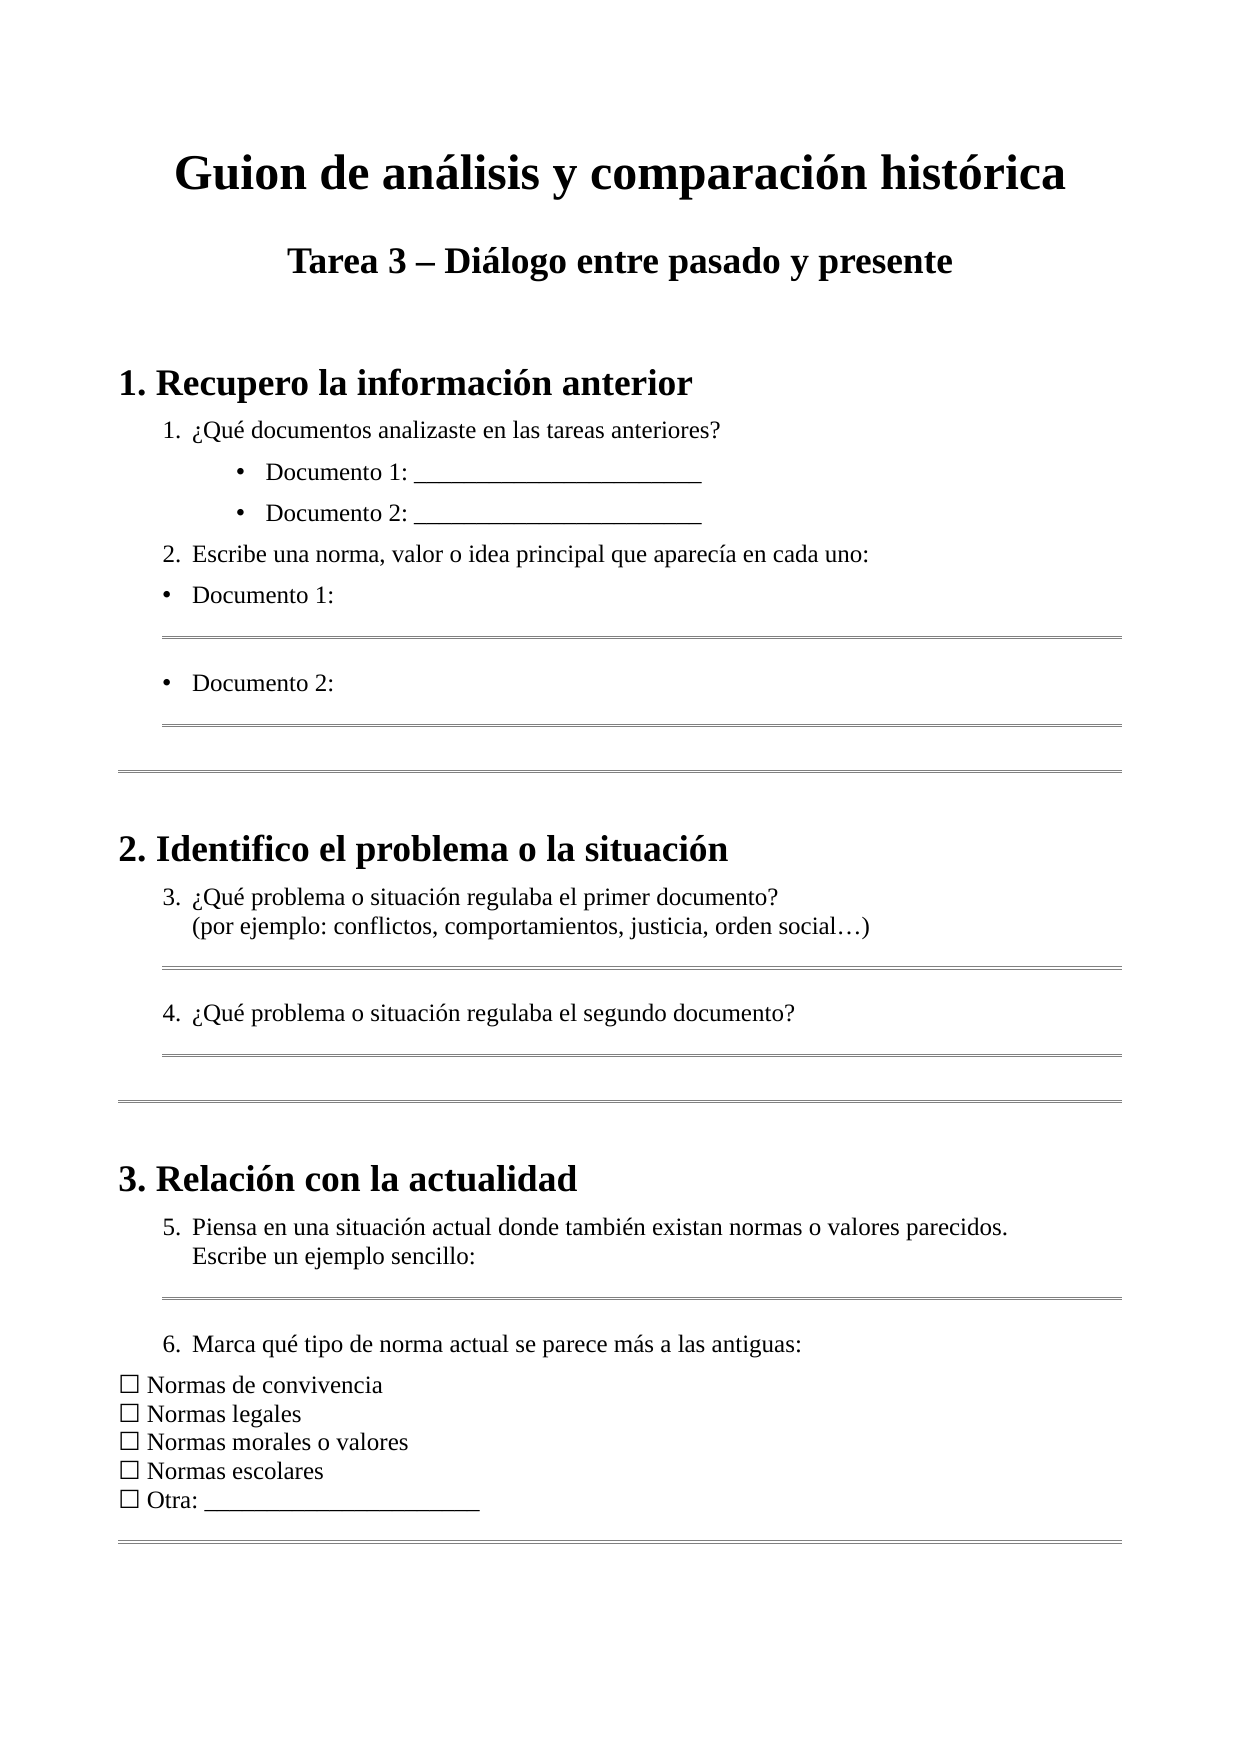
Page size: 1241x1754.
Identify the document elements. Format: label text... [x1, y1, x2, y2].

list ¿Qué problema o situación regulaba el primer documento? (por ejemplo: conflictos, comportamientos, justicia, orden social…) [162, 882, 1122, 940]
subtitle Guion de análisis y comparación histórica [118, 143, 1122, 201]
list Documento 2: [162, 668, 1122, 697]
subtitle 3. Relación con la actualidad [118, 1157, 1122, 1200]
subtitle 1. Recupero la información anterior [118, 360, 1122, 403]
list Piensa en una situación actual donde también existan normas o valores parecidos. Escribe un ejemplo sencillo: [162, 1212, 1122, 1270]
list Documento 1: _______________________ [236, 457, 1122, 486]
subtitle 2. Identifico el problema o la situación [118, 827, 1122, 870]
list Escribe una norma, valor o idea principal que aparecía en cada uno: [162, 539, 1122, 568]
list Marca qué tipo de norma actual se parece más a las antiguas: [162, 1329, 1122, 1357]
subtitle Tarea 3 – Diálogo entre pasado y presente [118, 238, 1122, 281]
list Documento 1: [162, 581, 1122, 609]
list Documento 2: _______________________ [236, 498, 1122, 527]
text ☐ Normas de convivencia ☐ Normas legales ☐ Normas morales o valores ☐ Normas escolares ☐ Otra: ______________________ [118, 1370, 1122, 1514]
list ¿Qué documentos analizaste en las tareas anteriores? [162, 416, 1122, 444]
list ¿Qué problema o situación regulaba el segundo documento? [162, 998, 1122, 1027]
